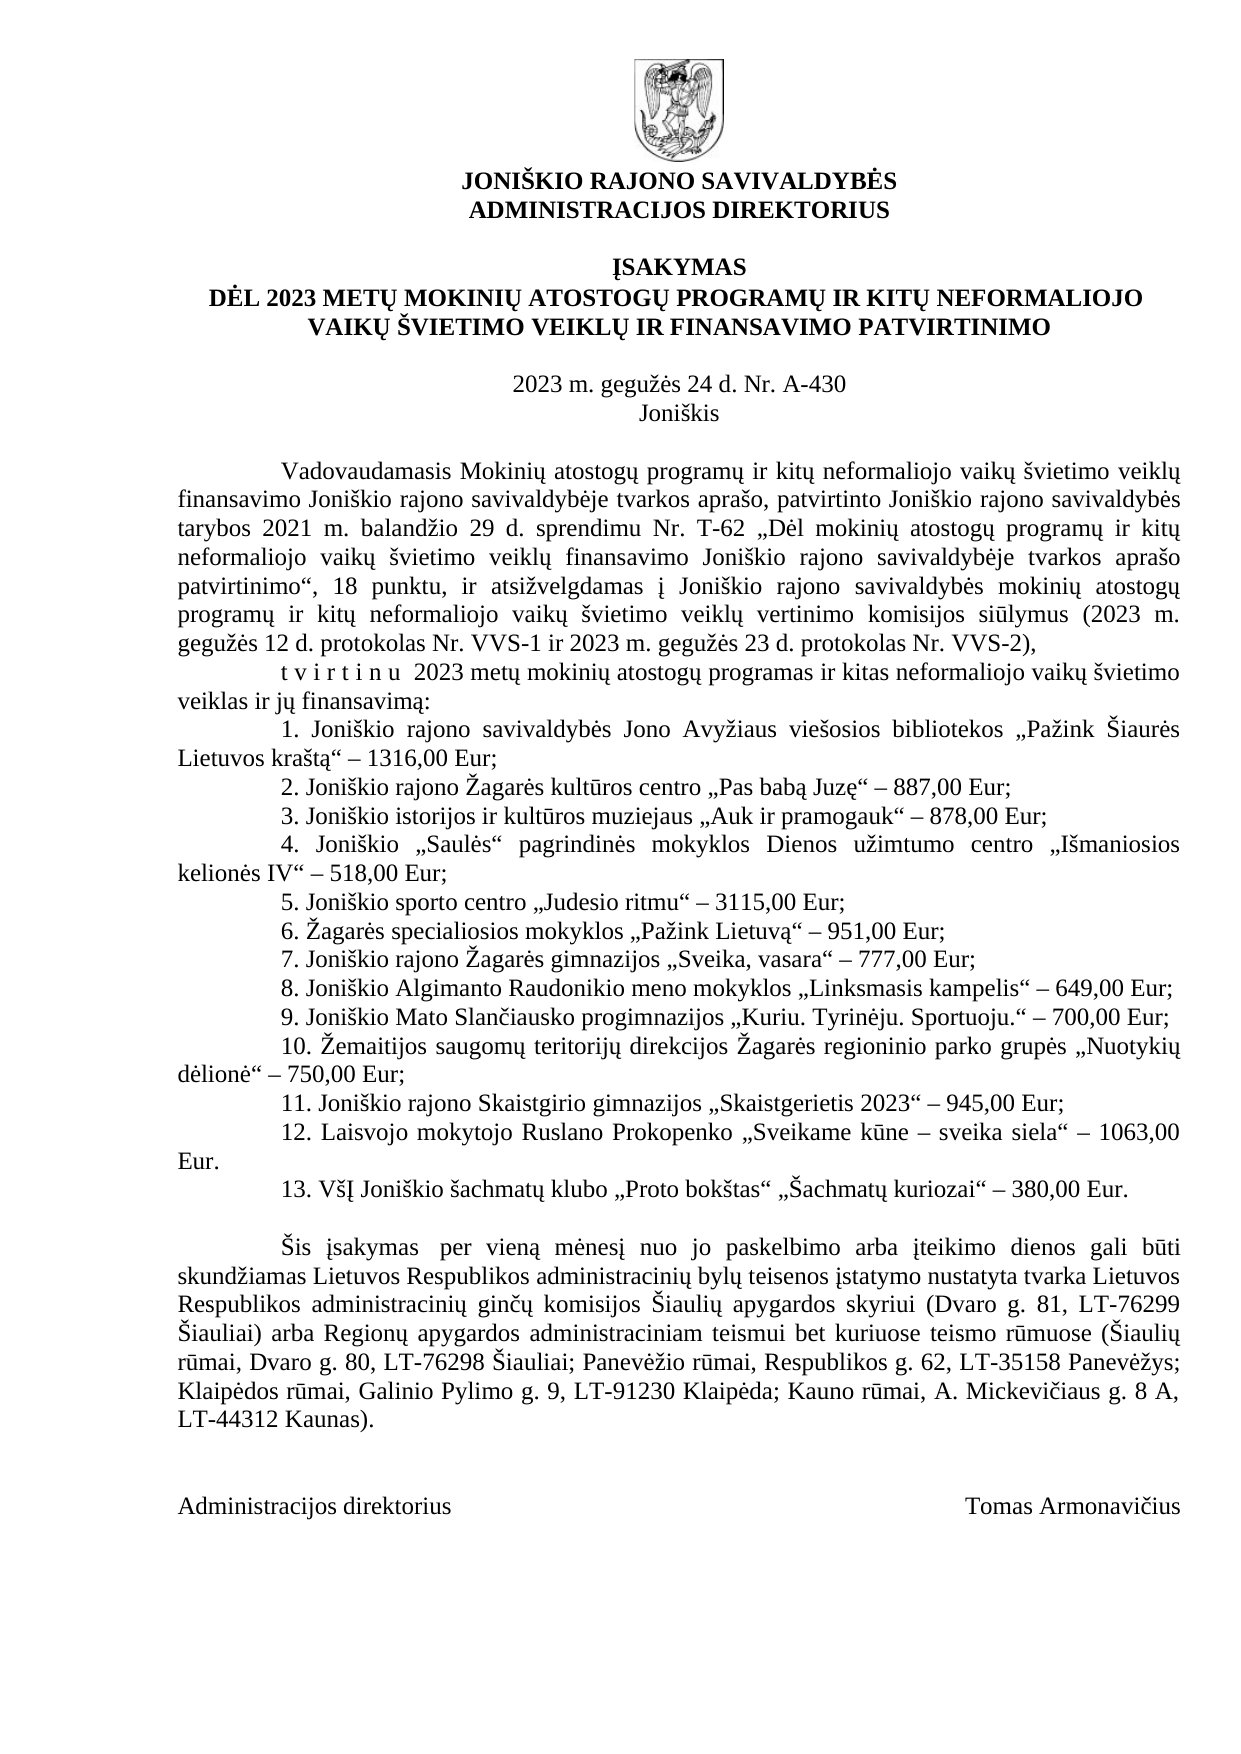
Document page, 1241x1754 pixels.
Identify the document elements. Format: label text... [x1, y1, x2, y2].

list 2. Joniškio rajono Žagarės kultūros centro „Pas babą Juzę“ – 887,00 Eur; [177, 772, 1181, 801]
text 8. Joniškio Algimanto Raudonikio meno mokyklos „Linksmasis kampelis“ – 649,00 Eur; [177, 973, 1181, 1002]
text 9. Joniškio Mato Slančiausko progimnazijos „Kuriu. Tyrinėju. Sportuoju.“ – 700,00 Eur; [177, 1002, 1181, 1031]
text t v i r t i n u 2023 metų mokinių atostogų programas ir kitas neformaliojo vaikų švietimo veiklas ir jų finansavimą: [177, 657, 1181, 714]
text Vadovaudamasis Mokinių atostogų programų ir kitų neformaliojo vaikų švietimo veiklų finansavimo Joniškio rajono savivaldybėje tvarkos aprašo, patvirtinto Joniškio rajono savivaldybės tarybos 2021 m. balandžio 29 d. sprendimu Nr. T-62 „Dėl mokinių atostogų programų ir kitų neformaliojo vaikų švietimo veiklų finansavimo Joniškio rajono savivaldybėje tvarkos aprašo patvirtinimo“, 18 punktu, ir atsižvelgdamas į Joniškio rajono savivaldybės mokinių atostogų programų ir kitų neformaliojo vaikų švietimo veiklų vertinimo komisijos siūlymus (2023 m. gegužės 12 d. protokolas Nr. VVS-1 ir 2023 m. gegužės 23 d. protokolas Nr. VVS-2), [177, 456, 1181, 657]
text VAIKŲ ŠVIETIMO VEIKLŲ IR FINANSAVIMO patvirtinimo [177, 312, 1181, 341]
text 13. VšĮ Joniškio šachmatų klubo „Proto bokštas“ „Šachmatų kuriozai“ – 380,00 Eur. [177, 1174, 1181, 1203]
subtitle DĖL 2023 metų MOKINIŲ ATOSTOGŲ PROGRAMŲ IR KITŲ NEFORMALIOJO [177, 283, 1181, 312]
text 3. Joniškio istorijos ir kultūros muziejaus „Auk ir pramogauk“ – 878,00 Eur; [177, 801, 1181, 829]
text 10. Žemaitijos saugomų teritorijų direkcijos Žagarės regioninio parko grupės „Nuotykių dėlionė“ – 750,00 Eur; [177, 1031, 1181, 1088]
text 4. Joniškio „Saulės“ pagrindinės mokyklos Dienos užimtumo centro „Išmaniosios kelionės IV“ – 518,00 Eur; [177, 829, 1181, 887]
text 12. Laisvojo mokytojo Ruslano Prokopenko „Sveikame kūne – sveika siela“ – 1063,00 Eur. [177, 1117, 1181, 1174]
text 1. Joniškio rajono savivaldybės Jono Avyžiaus viešosios bibliotekos „Pažink Šiaurės Lietuvos kraštą“ – 1316,00 Eur; [177, 714, 1181, 772]
text Šis įsakymas per vieną mėnesį nuo jo paskelbimo arba įteikimo dienos gali būti skundžiamas Lietuvos Respublikos administracinių bylų teisenos įstatymo nustatyta tvarka Lietuvos Respublikos administracinių ginčų komisijos Šiaulių apygardos skyriui (Dvaro g. 81, LT-76299 Šiauliai) arba Regionų apygardos administraciniam teismui bet kuriuose teismo rūmuose (Šiaulių rūmai, Dvaro g. 80, LT-76298 Šiauliai; Panevėžio rūmai, Respublikos g. 62, LT-35158 Panevėžys; Klaipėdos rūmai, Galinio Pylimo g. 9, LT-91230 Klaipėda; Kauno rūmai, A. Mickevičiaus g. 8 A, LT-44312 Kaunas). [177, 1232, 1181, 1433]
subtitle 2023 m. gegužės 24 d. Nr. A-430 [177, 369, 1181, 398]
text 6. Žagarės specialiosios mokyklos „Pažink Lietuvą“ – 951,00 Eur; [177, 916, 1181, 944]
list 5. Joniškio sporto centro „Judesio ritmu“ – 3115,00 Eur; [177, 887, 1181, 916]
text 11. Joniškio rajono Skaistgirio gimnazijos „Skaistgerietis 2023“ – 945,00 Eur; [177, 1088, 1181, 1117]
text Administracijos direktorius Tomas Armonavičius [177, 1491, 1181, 1519]
subtitle Joniškis [177, 398, 1181, 427]
list 7. Joniškio rajono Žagarės gimnazijos „Sveika, vasara“ – 777,00 Eur; [177, 944, 1181, 973]
